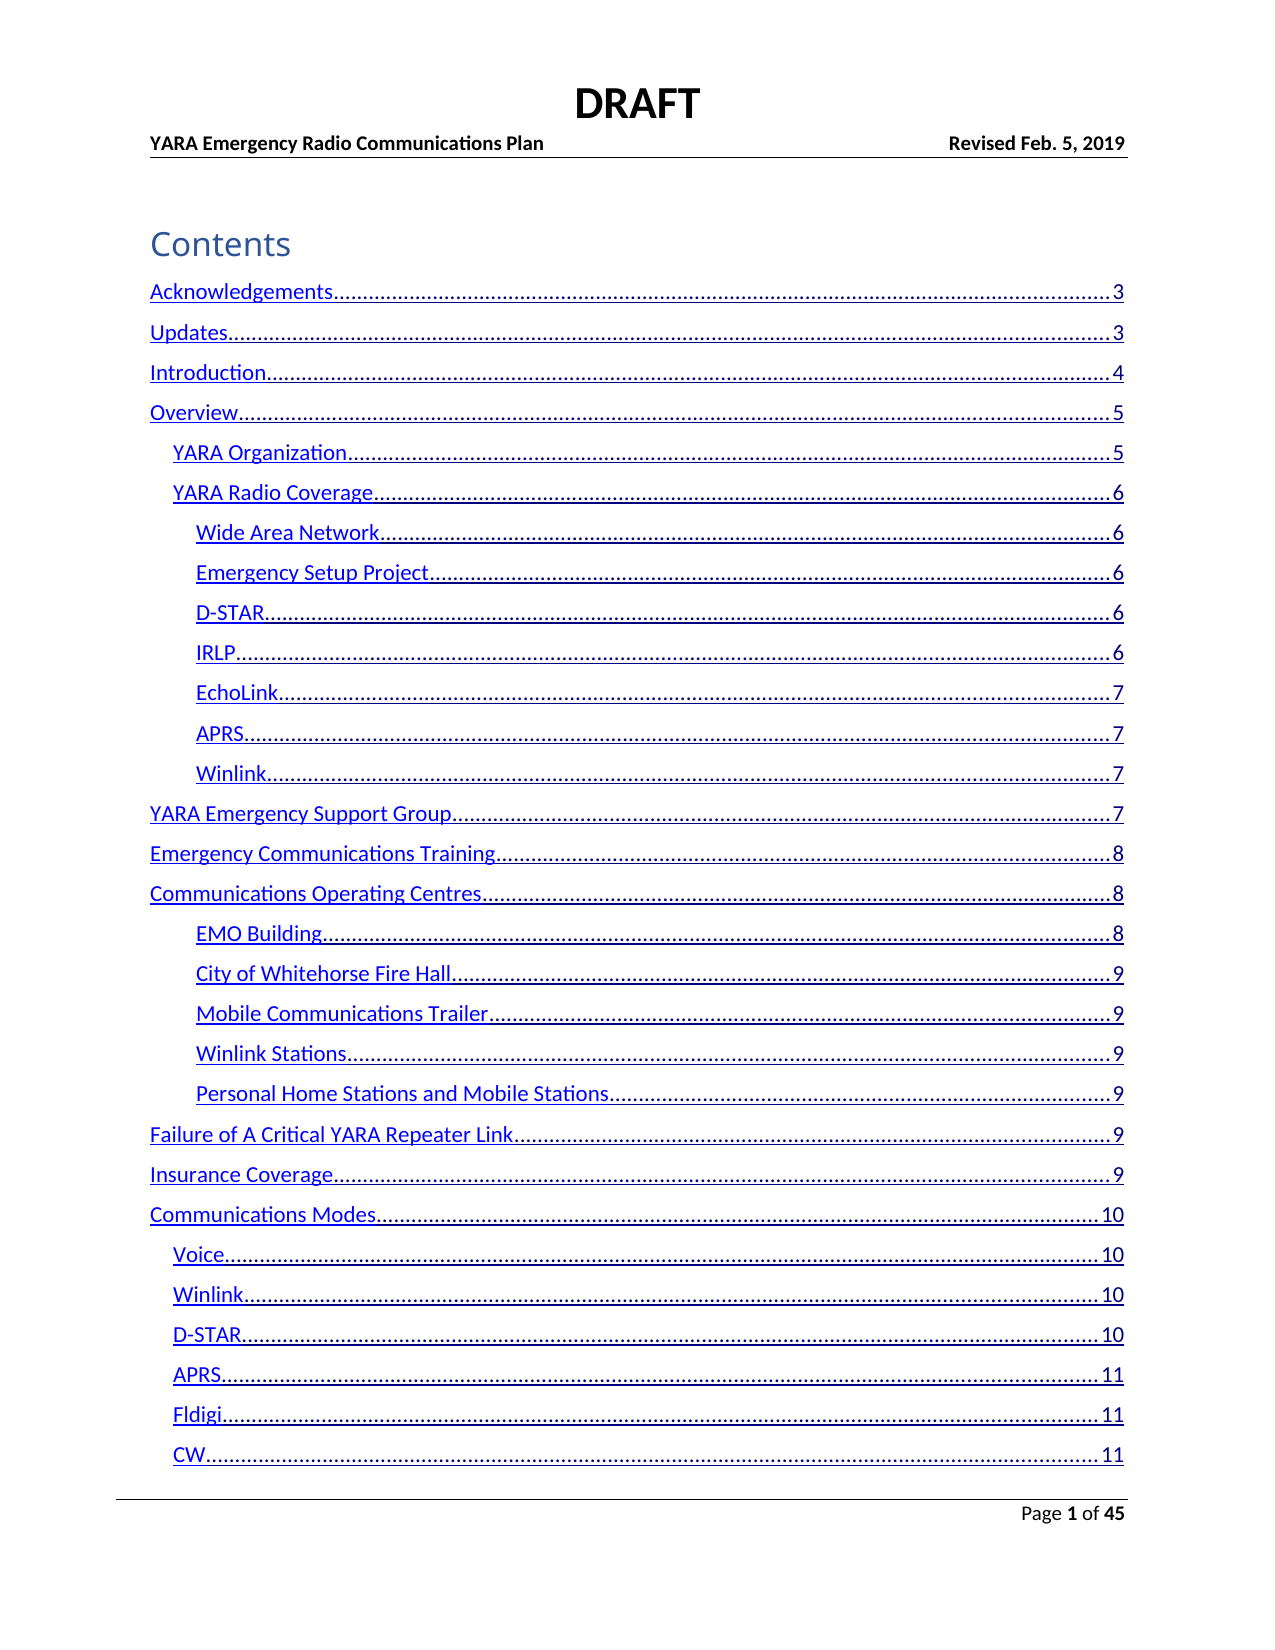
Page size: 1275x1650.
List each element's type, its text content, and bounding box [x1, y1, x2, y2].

text Updates 3 [150, 318, 1125, 346]
text Voice 10 [173, 1240, 1125, 1268]
text Winlink Stations 9 [196, 1039, 1125, 1067]
text Insurance Coverage 9 [150, 1160, 1125, 1188]
text Winlink 10 [173, 1280, 1125, 1308]
text Wide Area Network 6 [196, 518, 1125, 546]
text Communications Modes 10 [150, 1200, 1125, 1228]
text APRS 7 [196, 719, 1125, 747]
text YARA Organization 5 [173, 438, 1125, 466]
text EchoLink 7 [196, 678, 1125, 707]
subtitle Contents [150, 221, 1125, 266]
text Winlink 7 [196, 759, 1125, 787]
text City of Whitehorse Fire Hall 9 [196, 959, 1125, 987]
text YARA Radio Coverage 6 [173, 478, 1125, 506]
text Introduction 4 [150, 358, 1125, 386]
text Communications Operating Centres 8 [150, 879, 1125, 907]
text CW 11 [173, 1441, 1125, 1468]
text YARA Emergency Support Group 7 [150, 799, 1125, 827]
text EMO Building 8 [196, 919, 1125, 947]
text Emergency Setup Project 6 [196, 558, 1125, 586]
text Overview 5 [150, 398, 1125, 426]
text Acknowledgements 3 [150, 277, 1125, 306]
text Personal Home Stations and Mobile Stations 9 [196, 1079, 1125, 1108]
text Failure of A Critical YARA Repeater Link 9 [150, 1120, 1125, 1148]
text IRLP 6 [196, 638, 1125, 666]
text D-STAR 10 [173, 1320, 1125, 1348]
text Fldigi 11 [173, 1400, 1125, 1428]
text Emergency Communications Training 8 [150, 839, 1125, 867]
text D-STAR 6 [196, 598, 1125, 626]
text Mobile Communications Trailer 9 [196, 999, 1125, 1027]
text APRS 11 [173, 1360, 1125, 1388]
